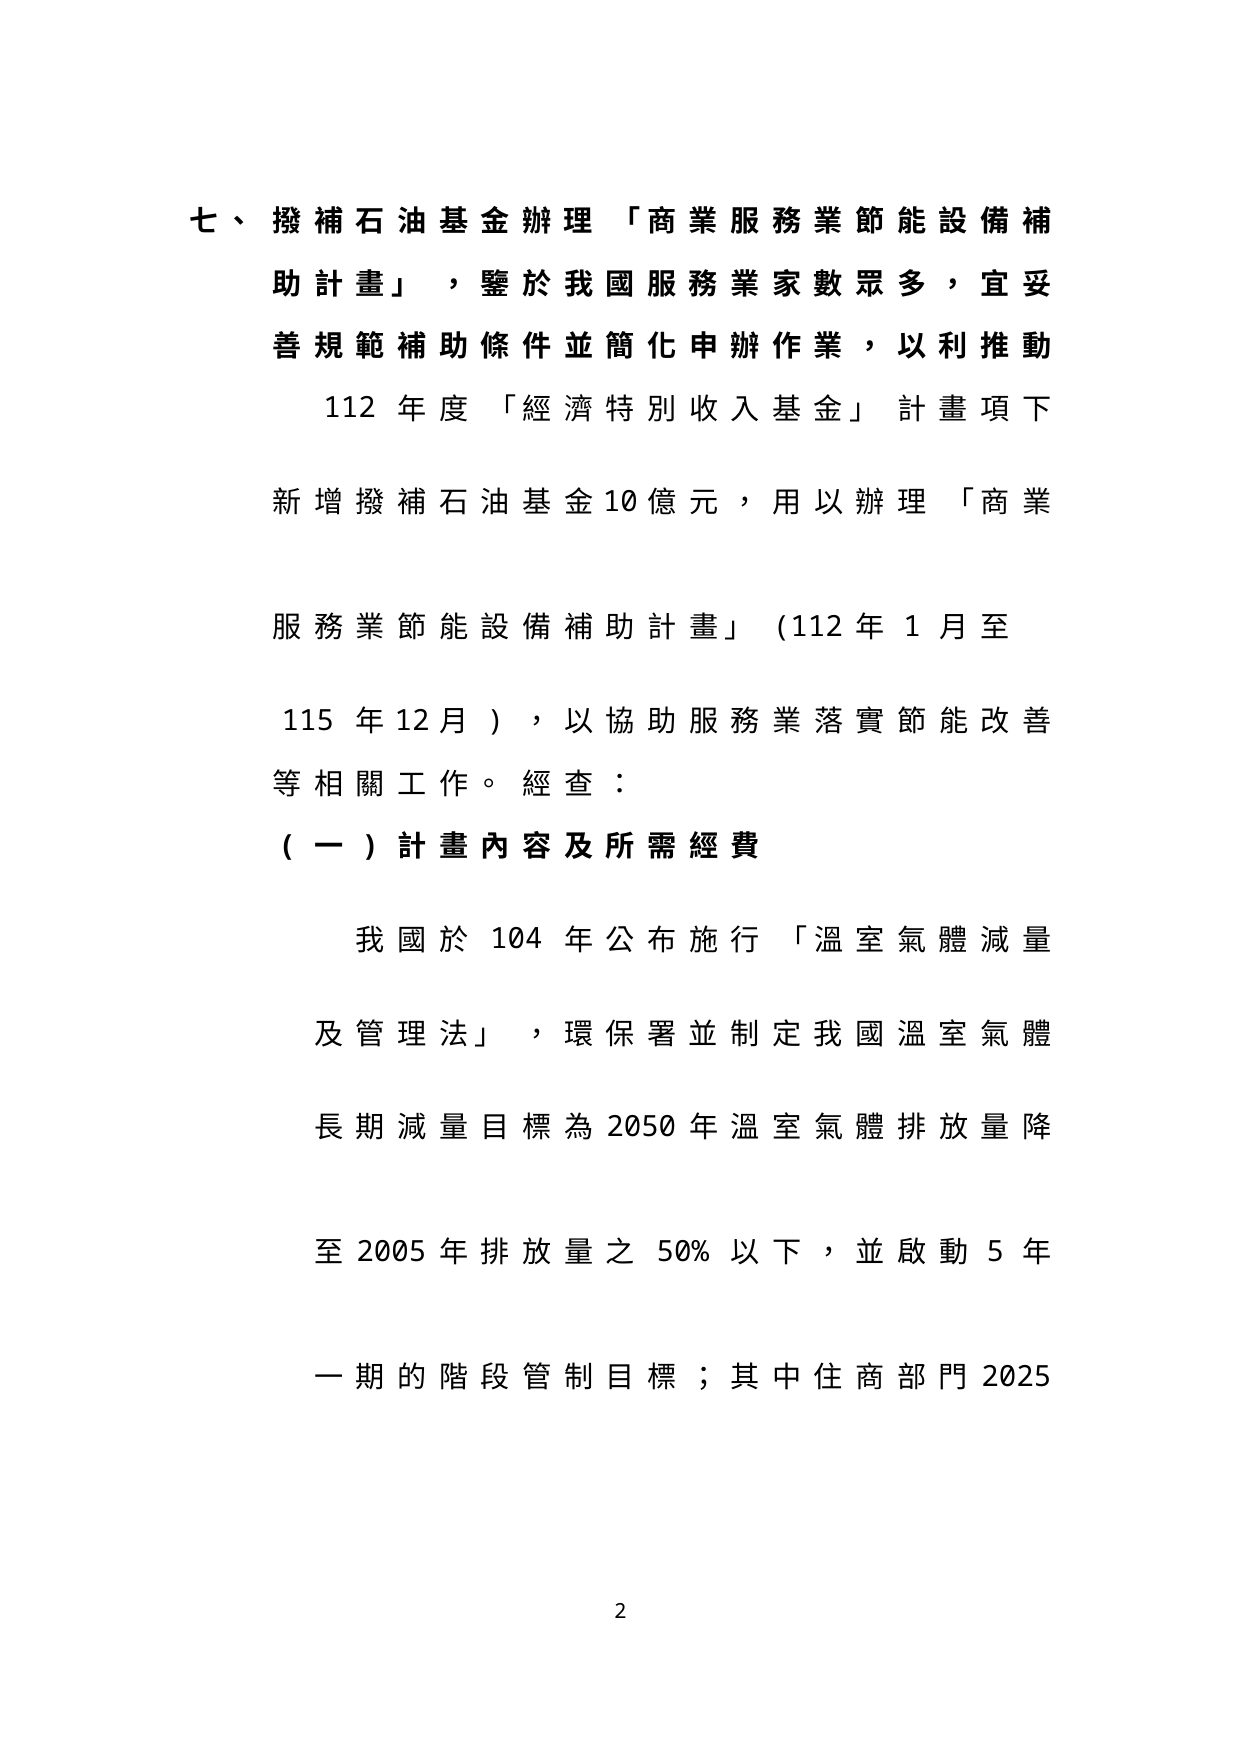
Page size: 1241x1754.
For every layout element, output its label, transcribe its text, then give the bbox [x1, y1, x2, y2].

text 我國於104年公布施行「溫室氣體減量及管理法」，環保署並制定我國溫室氣體長期減量目標為2050年溫室氣體排放量降至2005年排放量之50%以下，並啟動5年一期的階段管制目標；其中住商部門2025 [271, 865, 1058, 1427]
text 七、撥補石油基金辦理「商業服務業節能設備補助計畫」，鑒於我國服務業家數眾多，宜妥善規範補助條件並簡化申辦作業，以利推動 [183, 177, 1058, 365]
text (一)計畫內容及所需經費 [242, 802, 1058, 865]
text 112年度「經濟特別收入基金」計畫項下新增撥補石油基金10億元，用以辦理「商業服務業節能設備補助計畫」(112年1月至115年12月)，以協助服務業落實節能改善等相關工作。經查： [242, 365, 1058, 802]
